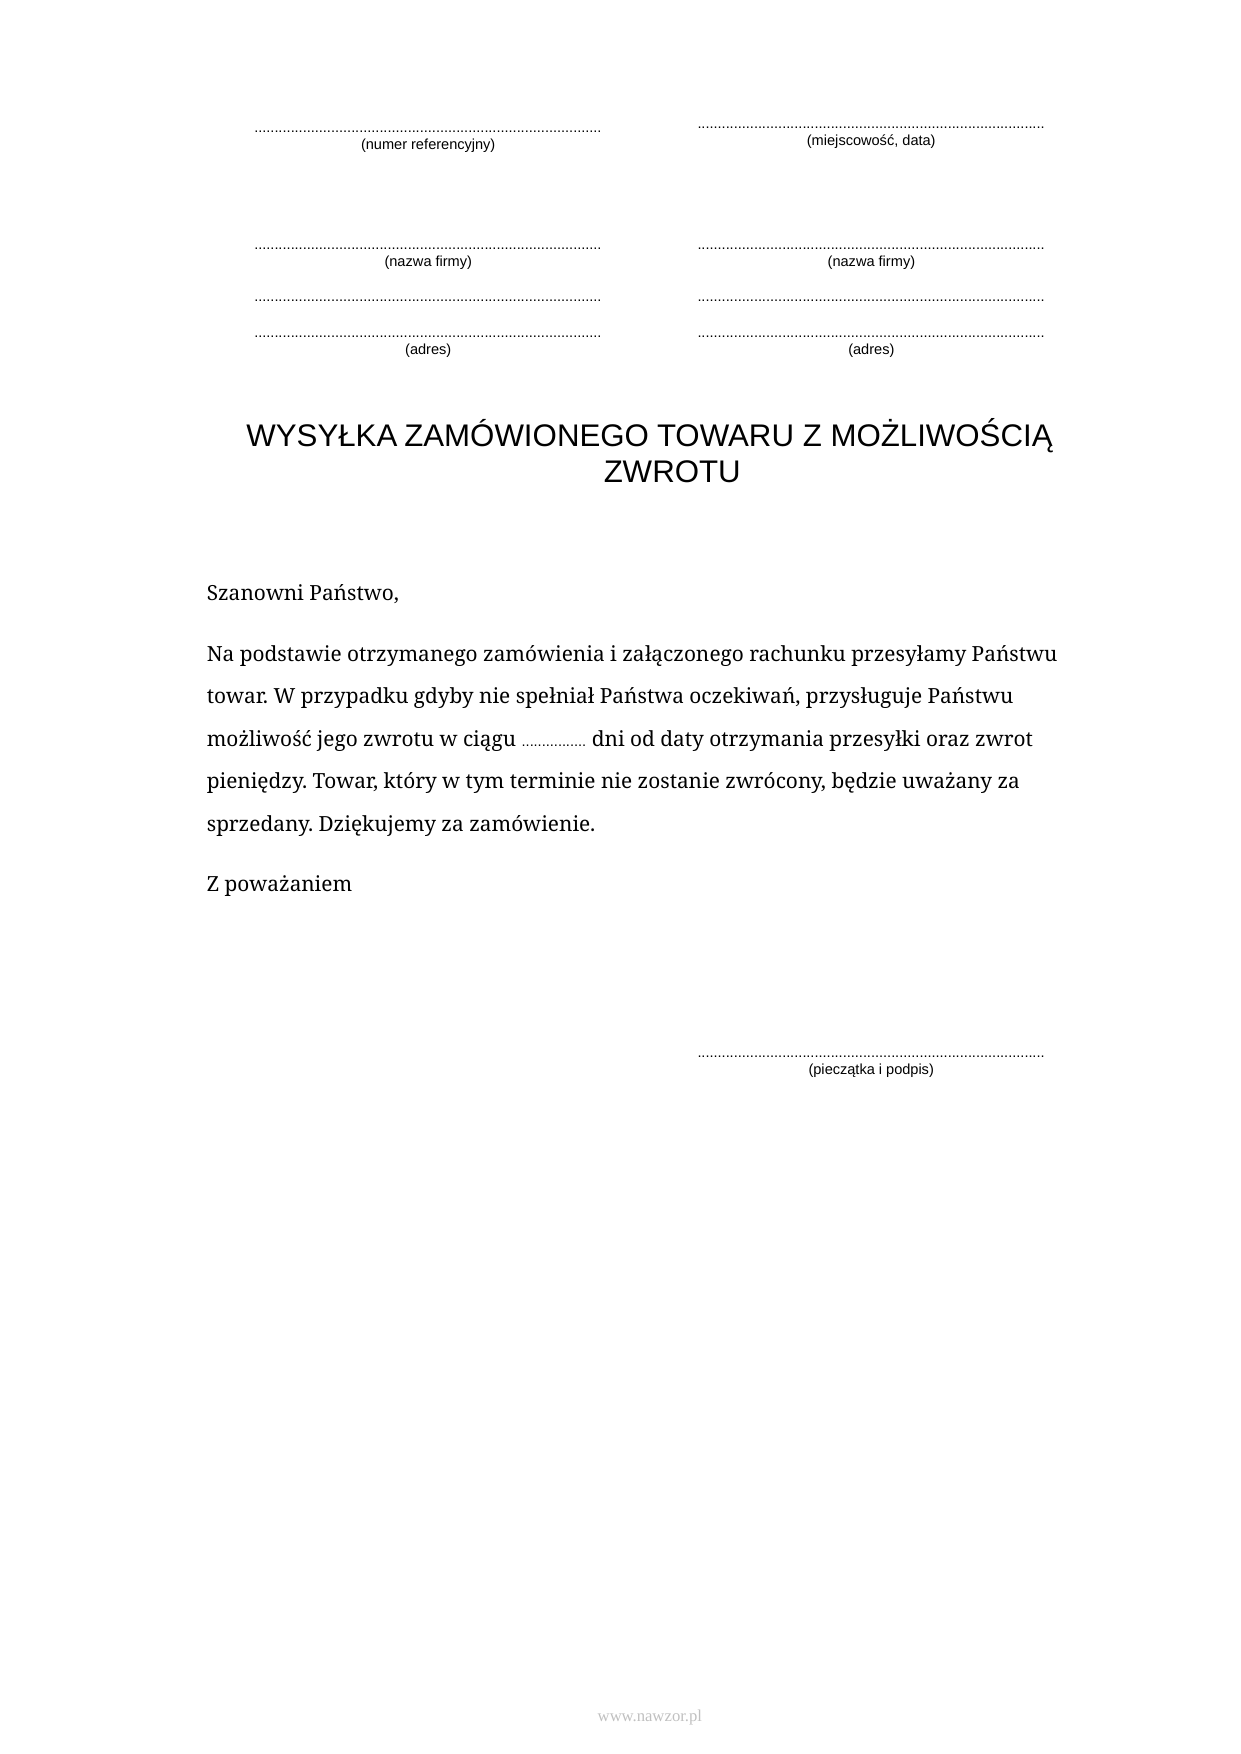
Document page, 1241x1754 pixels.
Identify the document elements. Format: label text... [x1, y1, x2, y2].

table_header ...................................................................................... (nazwa firmy) [650, 216, 1093, 269]
subtitle WYSYŁKA ZAMÓWIONEGO TOWARU Z MOŻLIWOŚCIĄ ZWROTU [207, 417, 1093, 488]
table_header ...................................................................................... (pieczątka i podpis) [650, 989, 1093, 1083]
table_header ...................................................................................... (nazwa firmy) [207, 216, 649, 269]
text Szanowni Państwo, [207, 578, 1093, 607]
table_cell ...................................................................................... ...................................................................................... (adres) [207, 269, 649, 358]
table_header [207, 989, 649, 1083]
text Z poważaniem [207, 869, 1093, 898]
text Na podstawie otrzymanego zamówienia i załączonego rachunku przesyłamy Państwu towar. W przypadku gdyby nie spełniał Państwa oczekiwań, przysługuje Państwu możliwość jego zwrotu w ciągu ................ dni od daty otrzymania przesyłki oraz zwrot pieniędzy. Towar, który w tym terminie nie zostanie zwrócony, będzie uważany za sprzedany. Dziękujemy za zamówienie. [207, 639, 1093, 837]
table_cell ...................................................................................... ...................................................................................... (adres) [650, 269, 1093, 358]
